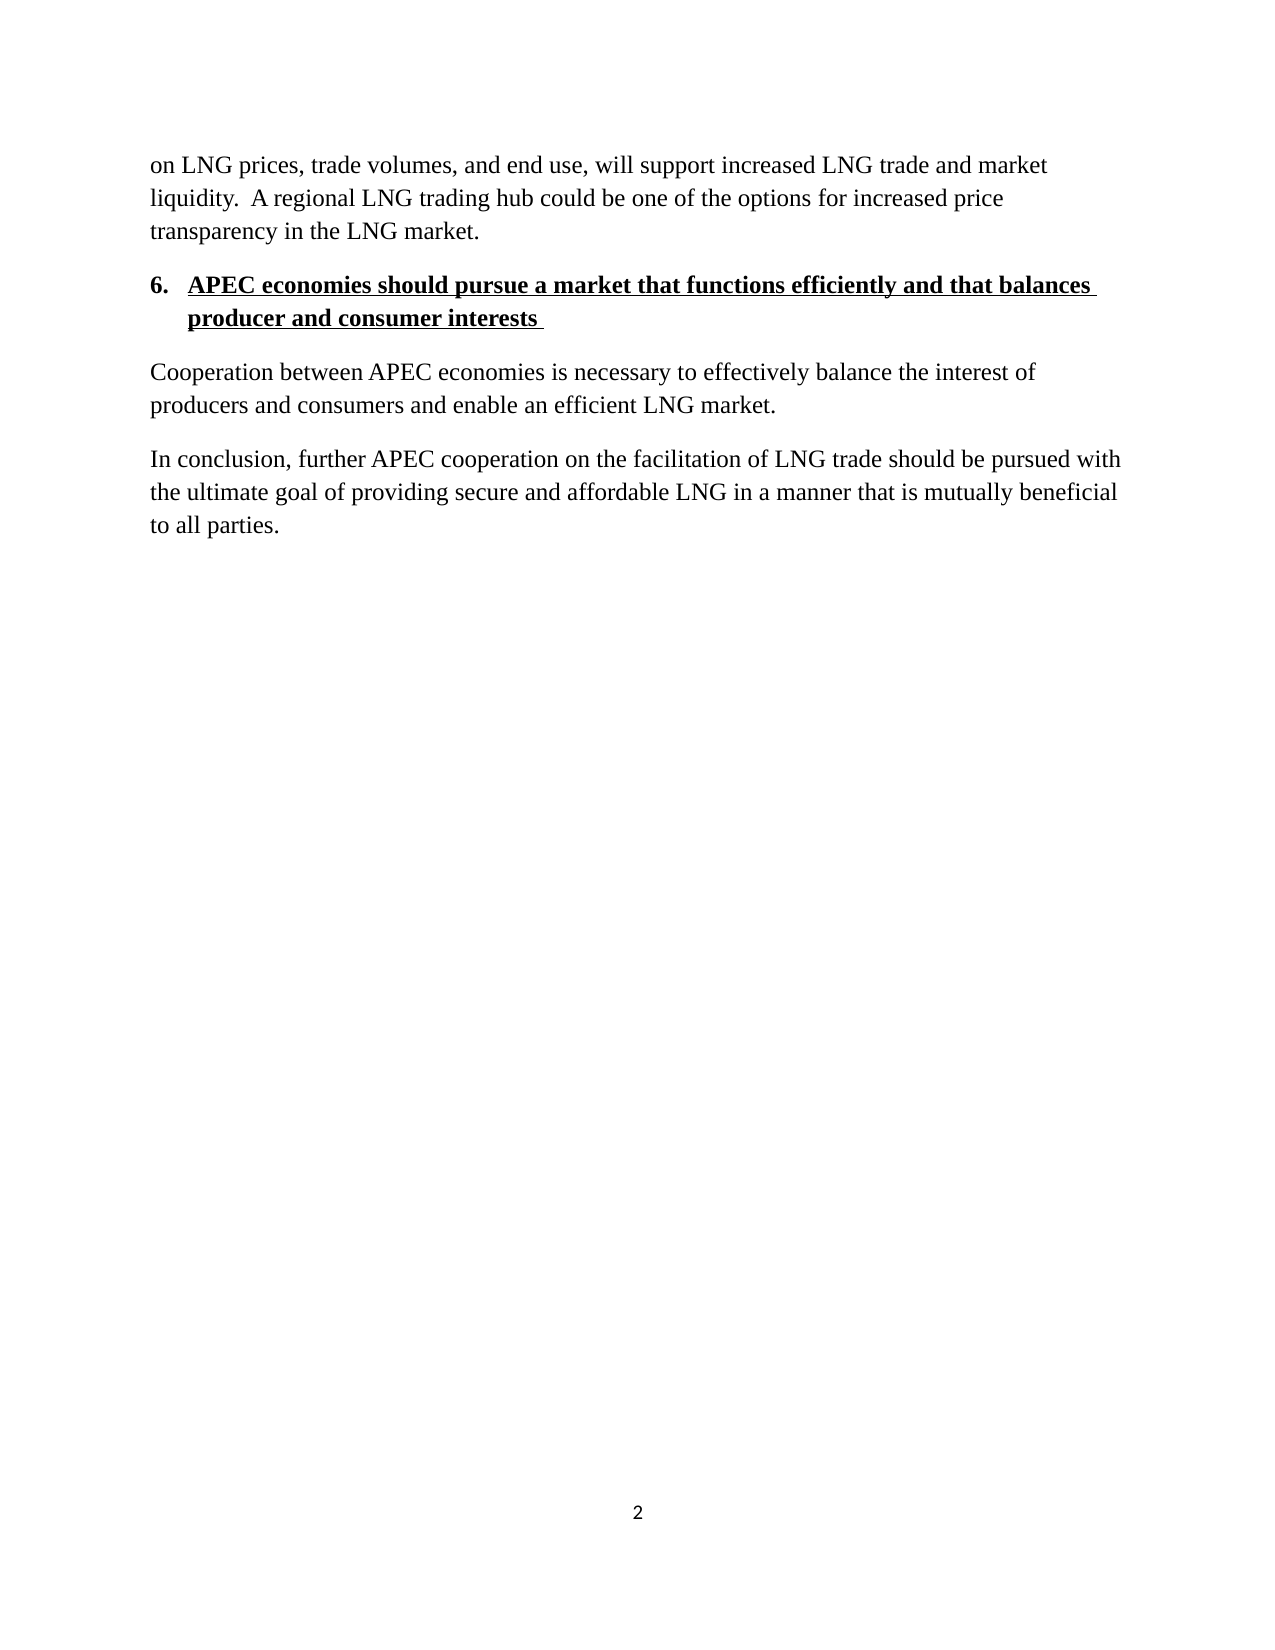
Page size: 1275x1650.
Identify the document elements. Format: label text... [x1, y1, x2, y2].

text Cooperation between APEC economies is necessary to effectively balance the interest of producers and consumers and enable an efficient LNG market. [150, 357, 1125, 418]
text In conclusion, further APEC cooperation on the facilitation of LNG trade should be pursued with the ultimate goal of providing secure and affordable LNG in a manner that is mutually beneficial to all parties. [150, 444, 1125, 538]
text on LNG prices, trade volumes, and end use, will support increased LNG trade and market liquidity. A regional LNG trading hub could be one of the options for increased price transparency in the LNG market. [150, 150, 1125, 245]
list APEC economies should pursue a market that functions efficiently and that balances producer and consumer interests [150, 270, 1125, 332]
